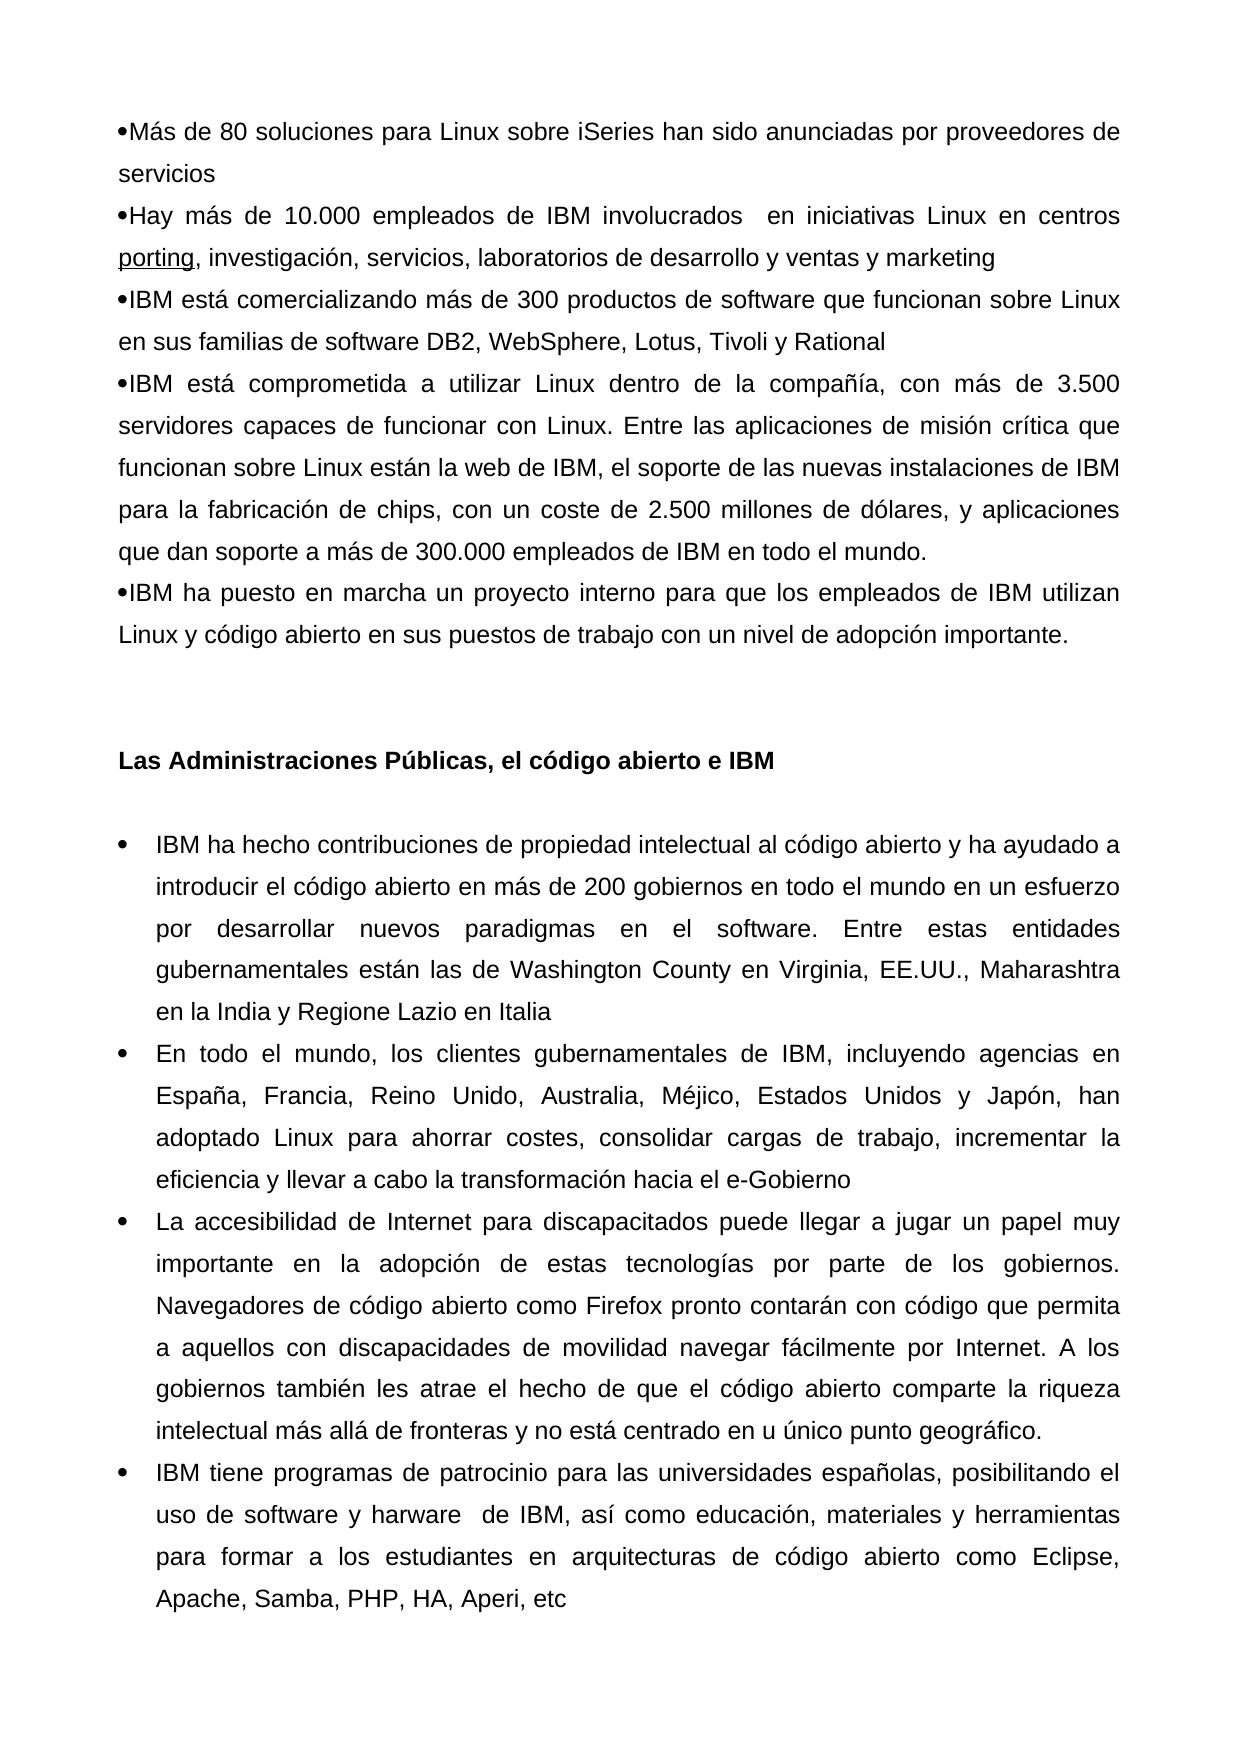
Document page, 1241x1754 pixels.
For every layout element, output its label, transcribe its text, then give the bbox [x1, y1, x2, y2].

list Más de 80 soluciones para Linux sobre iSeries han sido anunciadas por proveedores de servicios [118, 118, 1122, 188]
list IBM ha hecho contribuciones de propiedad intelectual al código abierto y ha ayudado a introducir el código abierto en más de 200 gobiernos en todo el mundo en un esfuerzo por desarrollar nuevos paradigmas en el software. Entre estas entidades gubernamentales están las de Washington County en Virginia, EE.UU., Maharashtra en la India y Regione Lazio en Italia [118, 831, 1122, 1026]
list IBM está comprometida a utilizar Linux dentro de la compañía, con más de 3.500 servidores capaces de funcionar con Linux. Entre las aplicaciones de misión crítica que funcionan sobre Linux están la web de IBM, el soporte de las nuevas instalaciones de IBM para la fabricación de chips, con un coste de 2.500 millones de dólares, y aplicaciones que dan soporte a más de 300.000 empleados de IBM en todo el mundo. [118, 370, 1122, 565]
list IBM está comercializando más de 300 productos de software que funcionan sobre Linux en sus familias de software DB2, WebSphere, Lotus, Tivoli y Rational [118, 286, 1122, 356]
list Hay más de 10.000 empleados de IBM involucrados en iniciativas Linux en centros porting, investigación, servicios, laboratorios de desarrollo y ventas y marketing [118, 202, 1122, 272]
list IBM tiene programas de patrocinio para las universidades españolas, posibilitando el uso de software y harware de IBM, así como educación, materiales y herramientas para formar a los estudiantes en arquitecturas de código abierto como Eclipse, Apache, Samba, PHP, HA, Aperi, etc [118, 1459, 1122, 1613]
list La accesibilidad de Internet para discapacitados puede llegar a jugar un papel muy importante en la adopción de estas tecnologías por parte de los gobiernos. Navegadores de código abierto como Firefox pronto contarán con código que permita a aquellos con discapacidades de movilidad navegar fácilmente por Internet. A los gobiernos también les atrae el hecho de que el código abierto comparte la riqueza intelectual más allá de fronteras y no está centrado en u único punto geográfico. [118, 1208, 1122, 1445]
list IBM ha puesto en marcha un proyecto interno para que los empleados de IBM utilizan Linux y código abierto en sus puestos de trabajo con un nivel de adopción importante. [118, 579, 1122, 649]
list En todo el mundo, los clientes gubernamentales de IBM, incluyendo agencias en España, Francia, Reino Unido, Australia, Méjico, Estados Unidos y Japón, han adoptado Linux para ahorrar costes, consolidar cargas de trabajo, incrementar la eficiencia y llevar a cabo la transformación hacia el e-Gobierno [118, 1040, 1122, 1194]
text Las Administraciones Públicas, el código abierto e IBM [118, 747, 1122, 775]
